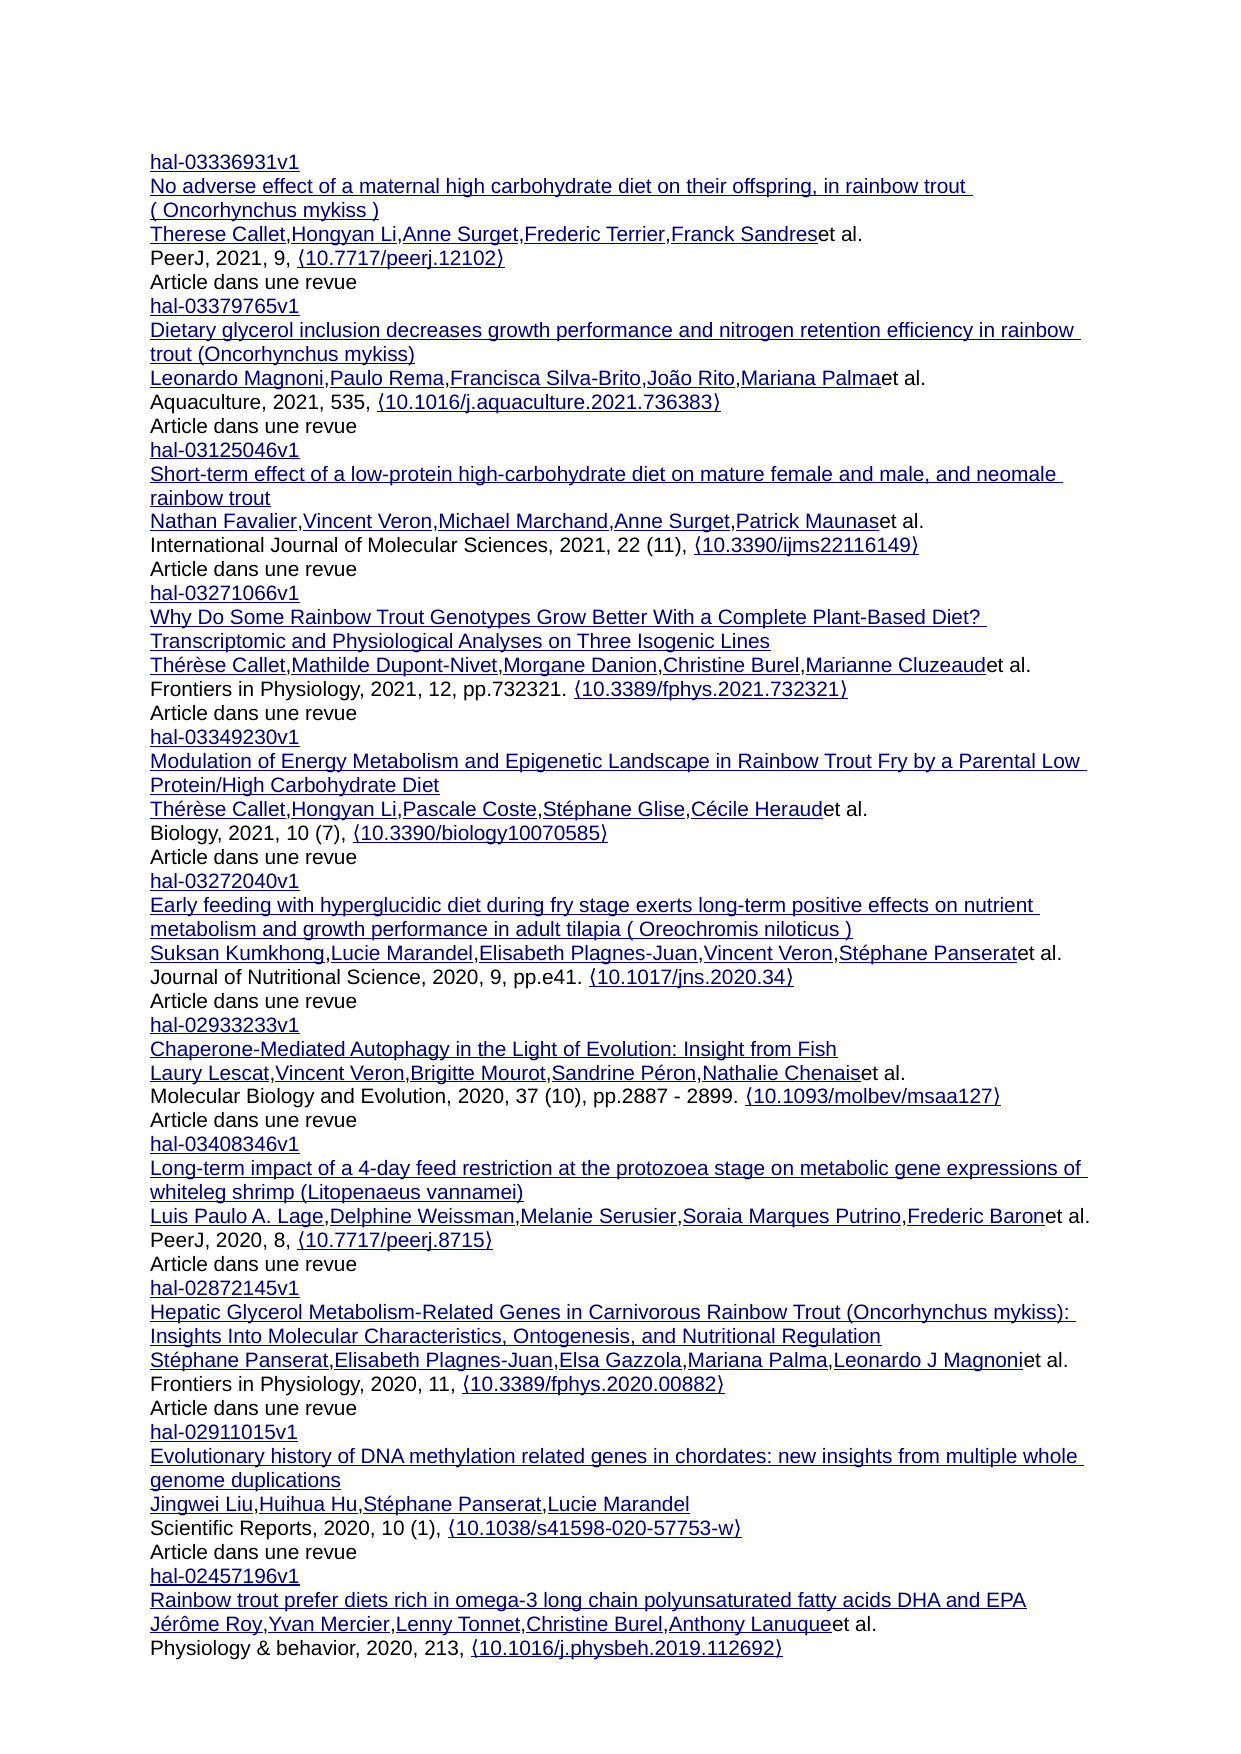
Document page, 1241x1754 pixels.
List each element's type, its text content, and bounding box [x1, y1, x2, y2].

table_cell Hepatic Glycerol Metabolism-Related Genes in Carnivorous Rainbow Trout (Oncorhynchus mykiss): Insights Into Molecular Characteristics, Ontogenesis, and Nutritional Regulation Stéphane Panserat,Elisabeth Plagnes-Juan,Elsa Gazzola,Mariana Palma,Leonardo J Magnoniet al. Frontiers in Physiology, 2020, 11, ⟨10.3389/fphys.2020.00882⟩ Article dans une revue hal-02911015v1 [150, 1300, 1090, 1444]
table_cell hal-03336931v1 [150, 150, 1090, 174]
table_cell Evolutionary history of DNA methylation related genes in chordates: new insights from multiple whole genome duplications Jingwei Liu,Huihua Hu,Stéphane Panserat,Lucie Marandel Scientific Reports, 2020, 10 (1), ⟨10.1038/s41598-020-57753-w⟩ Article dans une revue hal-02457196v1 [150, 1444, 1090, 1587]
table_cell Modulation of Energy Metabolism and Epigenetic Landscape in Rainbow Trout Fry by a Parental Low Protein/High Carbohydrate Diet Thérèse Callet,Hongyan Li,Pascale Coste,Stéphane Glise,Cécile Heraudet al. Biology, 2021, 10 (7), ⟨10.3390/biology10070585⟩ Article dans une revue hal-03272040v1 [150, 749, 1090, 893]
table_cell Short-term effect of a low-protein high-carbohydrate diet on mature female and male, and neomale rainbow trout Nathan Favalier,Vincent Veron,Michael Marchand,Anne Surget,Patrick Maunaset al. International Journal of Molecular Sciences, 2021, 22 (11), ⟨10.3390/ijms22116149⟩ Article dans une revue hal-03271066v1 [150, 461, 1090, 605]
table_cell Why Do Some Rainbow Trout Genotypes Grow Better With a Complete Plant-Based Diet? Transcriptomic and Physiological Analyses on Three Isogenic Lines Thérèse Callet,Mathilde Dupont-Nivet,Morgane Danion,Christine Burel,Marianne Cluzeaudet al. Frontiers in Physiology, 2021, 12, pp.732321. ⟨10.3389/fphys.2021.732321⟩ Article dans une revue hal-03349230v1 [150, 605, 1090, 749]
table_cell Rainbow trout prefer diets rich in omega-3 long chain polyunsaturated fatty acids DHA and EPA Jérôme Roy,Yvan Mercier,Lenny Tonnet,Christine Burel,Anthony Lanuqueet al. Physiology & behavior, 2020, 213, ⟨10.1016/j.physbeh.2019.112692⟩ [150, 1588, 1090, 1659]
table_cell Long-term impact of a 4-day feed restriction at the protozoea stage on metabolic gene expressions of whiteleg shrimp (Litopenaeus vannamei) Luis Paulo A. Lage,Delphine Weissman,Melanie Serusier,Soraia Marques Putrino,Frederic Baronet al. PeerJ, 2020, 8, ⟨10.7717/peerj.8715⟩ Article dans une revue hal-02872145v1 [150, 1156, 1090, 1300]
table_cell Chaperone-Mediated Autophagy in the Light of Evolution: Insight from Fish Laury Lescat,Vincent Veron,Brigitte Mourot,Sandrine Péron,Nathalie Chenaiset al. Molecular Biology and Evolution, 2020, 37 (10), pp.2887 - 2899. ⟨10.1093/molbev/msaa127⟩ Article dans une revue hal-03408346v1 [150, 1036, 1090, 1156]
table_cell Early feeding with hyperglucidic diet during fry stage exerts long-term positive effects on nutrient metabolism and growth performance in adult tilapia ( Oreochromis niloticus ) Suksan Kumkhong,Lucie Marandel,Elisabeth Plagnes-Juan,Vincent Veron,Stéphane Panseratet al. Journal of Nutritional Science, 2020, 9, pp.e41. ⟨10.1017/jns.2020.34⟩ Article dans une revue hal-02933233v1 [150, 893, 1090, 1036]
table_cell Dietary glycerol inclusion decreases growth performance and nitrogen retention efficiency in rainbow trout (Oncorhynchus mykiss) Leonardo Magnoni,Paulo Rema,Francisca Silva-Brito,João Rito,Mariana Palmaet al. Aquaculture, 2021, 535, ⟨10.1016/j.aquaculture.2021.736383⟩ Article dans une revue hal-03125046v1 [150, 318, 1090, 461]
table_cell No adverse effect of a maternal high carbohydrate diet on their offspring, in rainbow trout ( Oncorhynchus mykiss ) Therese Callet,Hongyan Li,Anne Surget,Frederic Terrier,Franck Sandreset al. PeerJ, 2021, 9, ⟨10.7717/peerj.12102⟩ Article dans une revue hal-03379765v1 [150, 174, 1090, 318]
